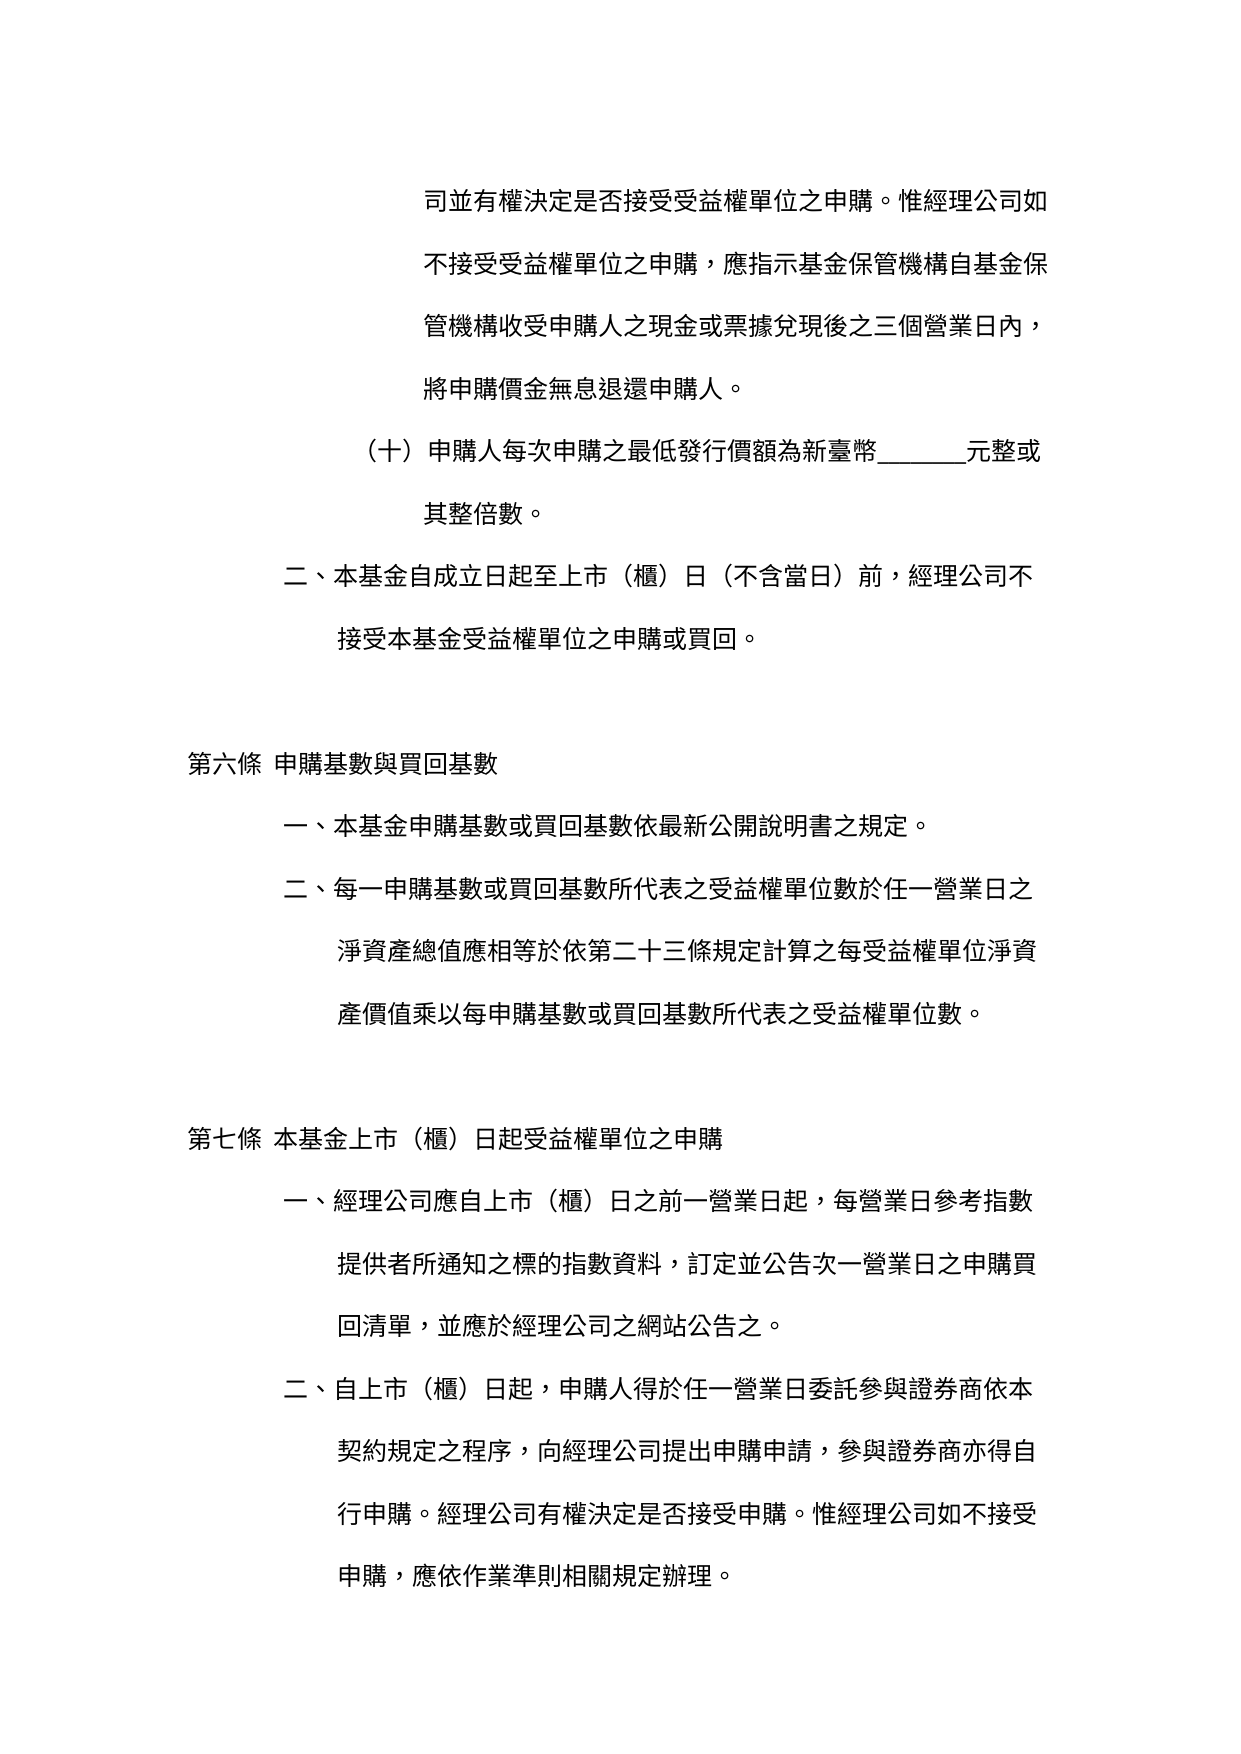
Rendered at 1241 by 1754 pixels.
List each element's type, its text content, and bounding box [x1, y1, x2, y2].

text 第六條 申購基數與買回基數 [187, 721, 1053, 783]
text 司並有權決定是否接受受益權單位之申購。惟經理公司如不接受受益權單位之申購，應指示基金保管機構自基金保管機構收受申購人之現金或票據兌現後之三個營業日內，將申購價金無息退還申購人。 [352, 158, 1053, 408]
text 第七條 本基金上市（櫃）日起受益權單位之申購 [187, 1096, 1053, 1158]
text 二、每一申購基數或買回基數所代表之受益權單位數於任一營業日之淨資產總值應相等於依第二十三條規定計算之每受益權單位淨資產價值乘以每申購基數或買回基數所代表之受益權單位數。 [284, 846, 1053, 1033]
text 二、自上市（櫃）日起，申購人得於任一營業日委託參與證券商依本契約規定之程序，向經理公司提出申購申請，參與證券商亦得自行申購。經理公司有權決定是否接受申購。惟經理公司如不接受申購，應依作業準則相關規定辦理。 [284, 1346, 1053, 1596]
text （十）申購人每次申購之最低發行價額為新臺幣________元整或其整倍數。 [352, 408, 1053, 533]
text 二、本基金自成立日起至上市（櫃）日（不含當日）前，經理公司不接受本基金受益權單位之申購或買回。 [284, 533, 1053, 658]
text 一、經理公司應自上市（櫃）日之前一營業日起，每營業日參考指數提供者所通知之標的指數資料，訂定並公告次一營業日之申購買回清單，並應於經理公司之網站公告之。 [284, 1158, 1053, 1346]
text 一、本基金申購基數或買回基數依最新公開說明書之規定。 [284, 783, 1053, 846]
